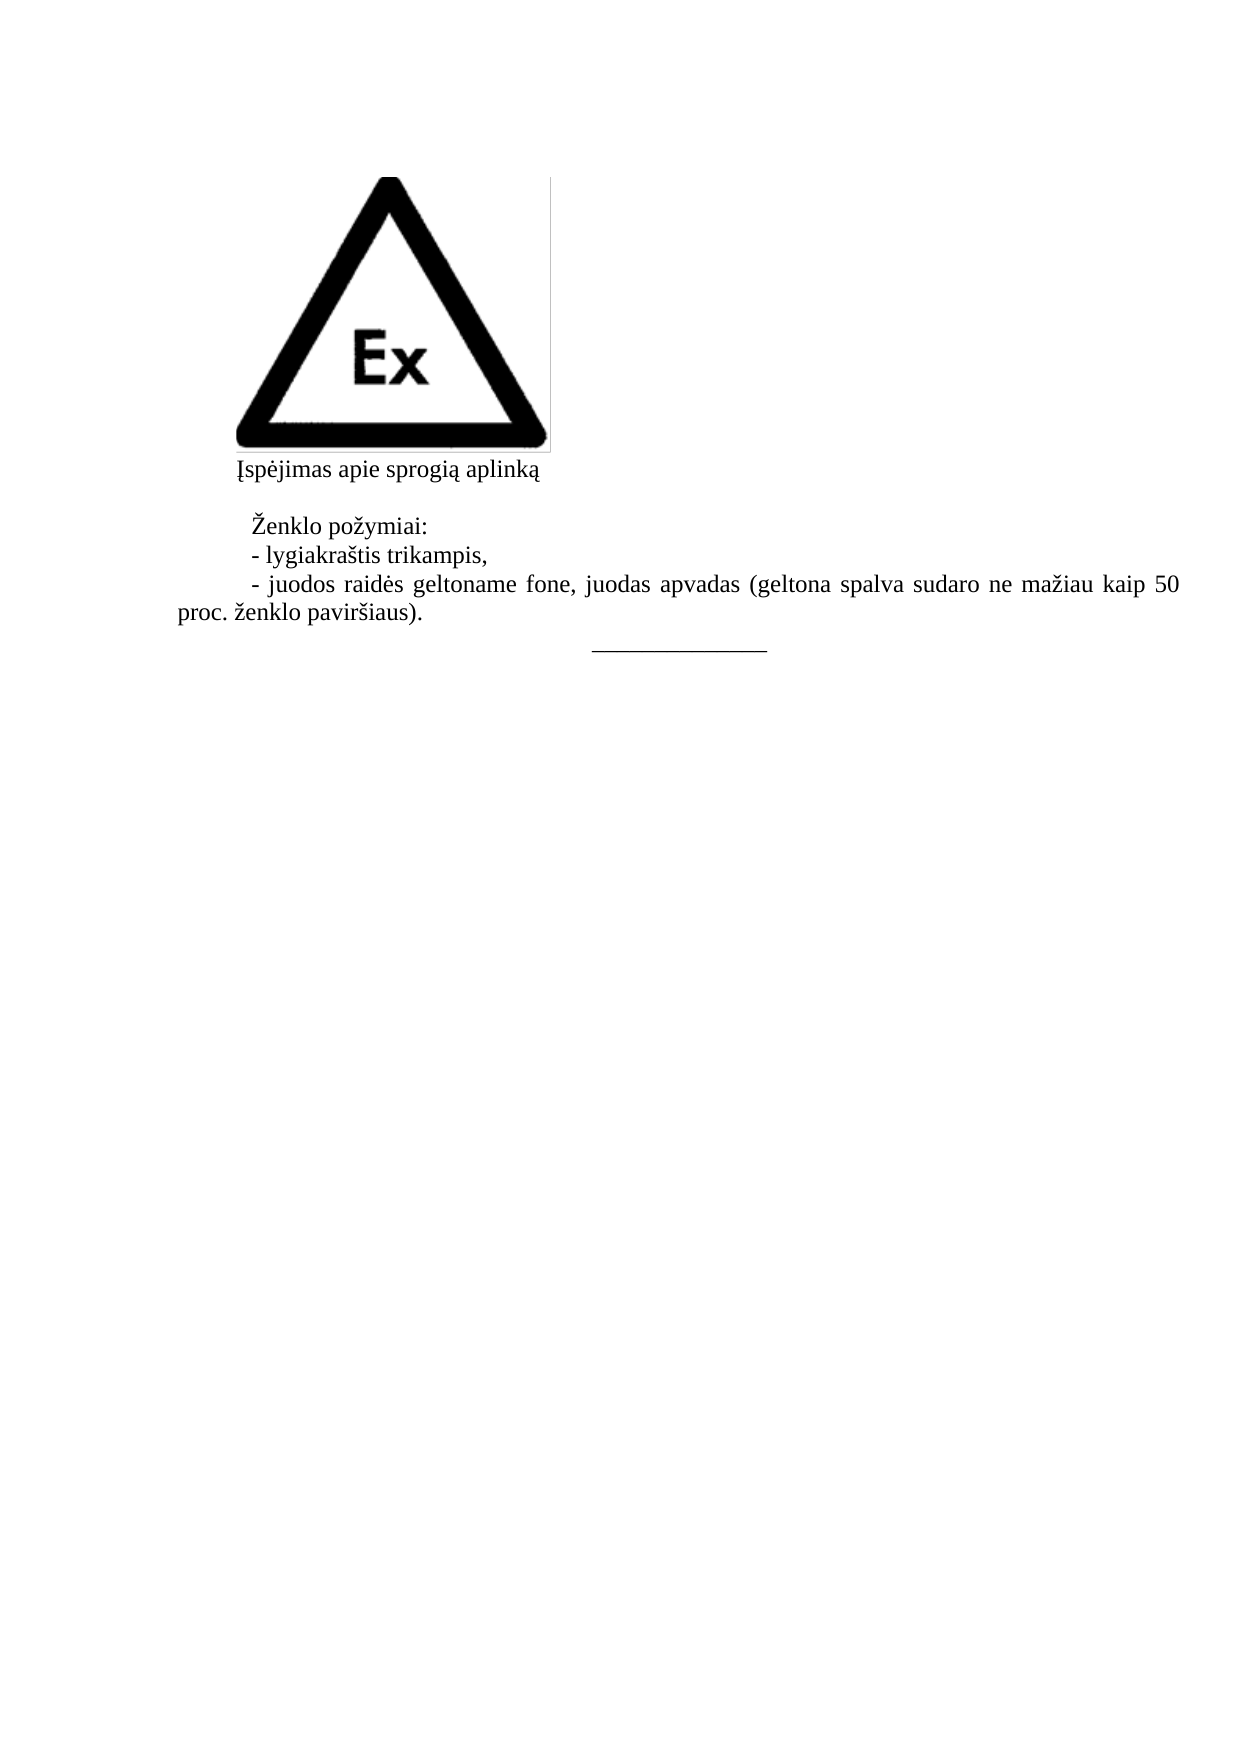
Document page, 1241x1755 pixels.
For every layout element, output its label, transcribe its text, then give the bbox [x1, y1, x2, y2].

text - juodos raidės geltoname fone, juodas apvadas (geltona spalva sudaro ne mažiau kaip 50 proc. ženklo paviršiaus). [177, 569, 1181, 626]
text ______________ [177, 626, 1181, 655]
text Įspėjimas apie sprogią aplinką [177, 454, 1181, 482]
text Ženklo požymiai: [177, 511, 1181, 540]
text - lygiakraštis trikampis, [177, 540, 1181, 569]
